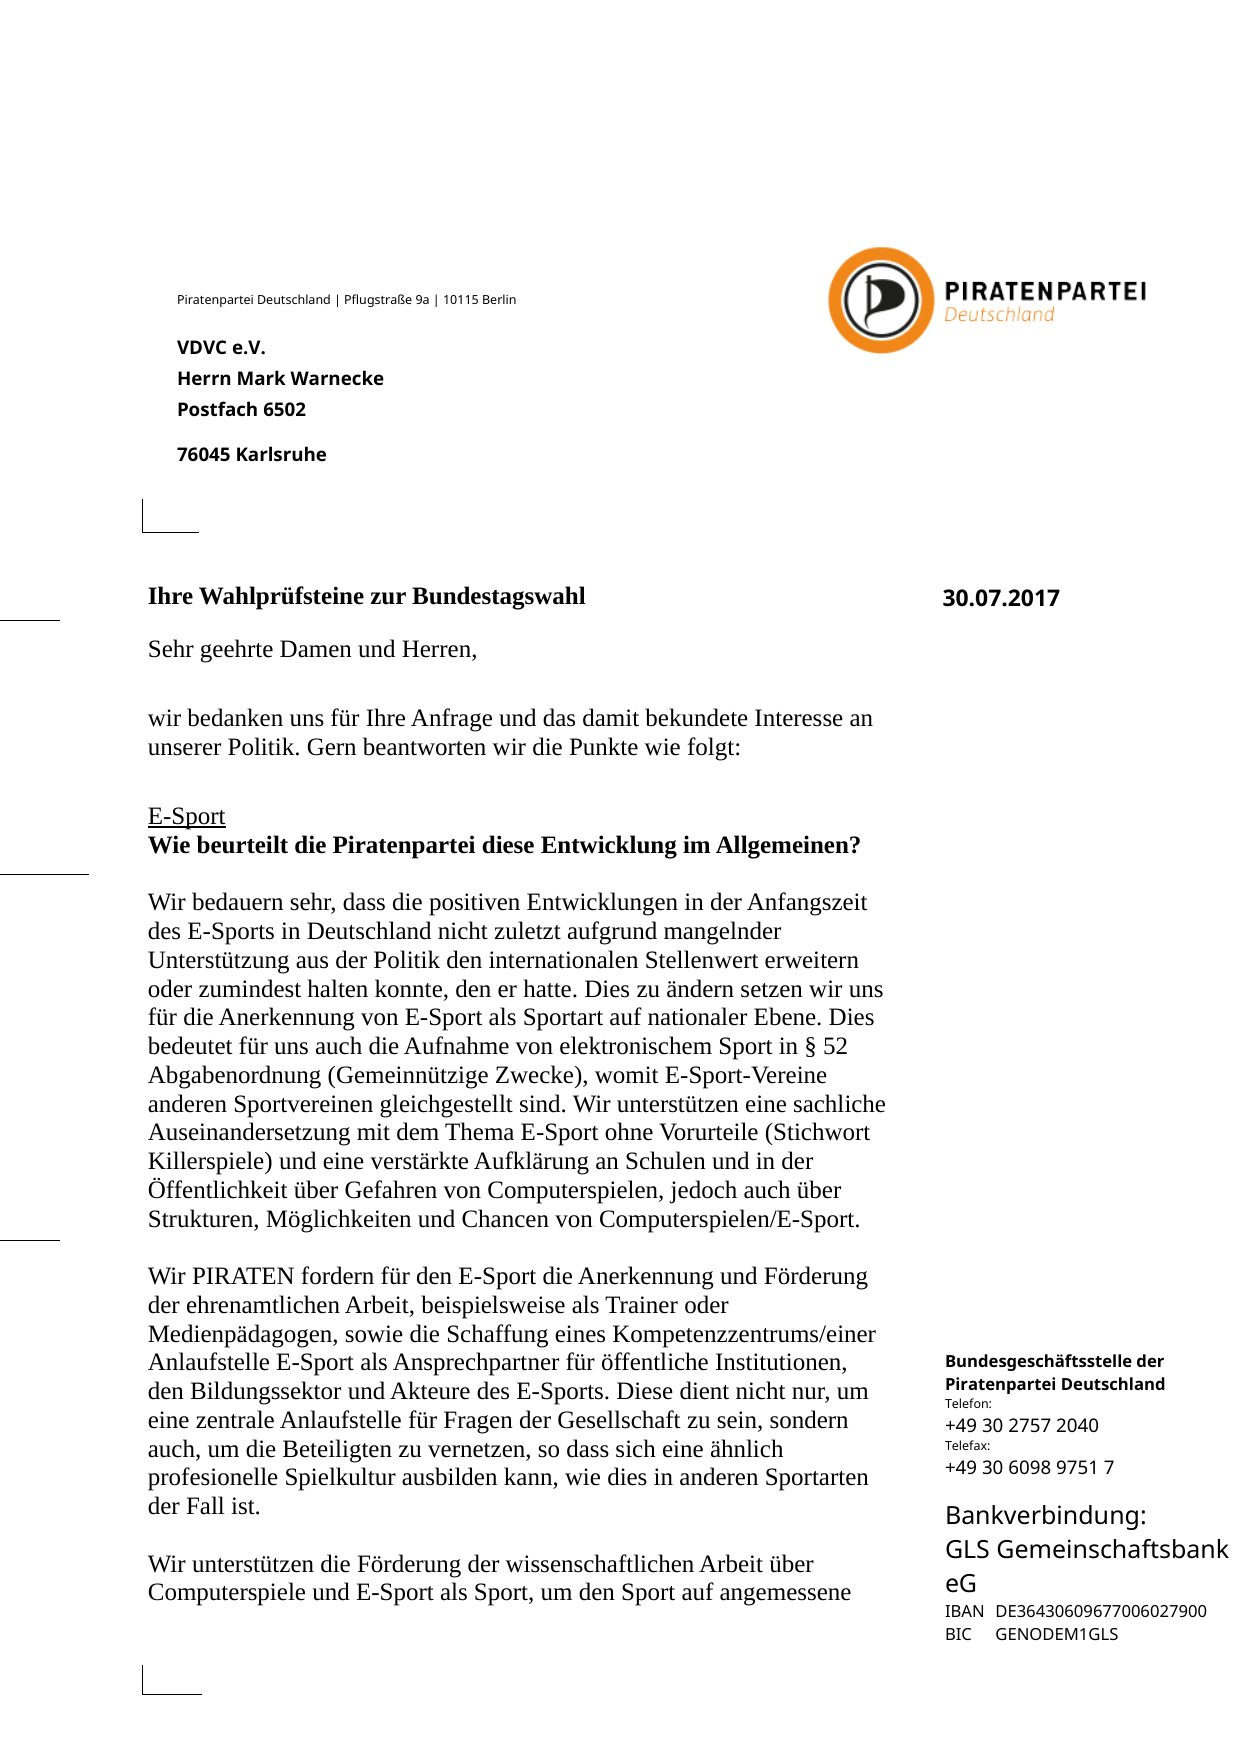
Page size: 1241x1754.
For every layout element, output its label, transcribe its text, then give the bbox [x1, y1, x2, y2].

text wir bedanken uns für Ihre Anfrage und das damit bekundete Interesse an unserer Politik. Gern beantworten wir die Punkte wie folgt: [148, 703, 886, 761]
text Wie beurteilt die Piratenpartei diese Entwicklung im Allgemeinen? [148, 830, 886, 859]
picture [822, 241, 1241, 361]
text Wir PIRATEN fordern für den E-Sport die Anerkennung und Förderung der ehrenamtlichen Arbeit, beispielsweise als Trainer oder Medienpädagogen, sowie die Schaffung eines Kompetenzzentrums/einer Anlaufstelle E-Sport als Ansprechpartner für öffentliche Institutionen, den Bildungssektor und Akteure des E-Sports. Diese dient nicht nur, um eine zentrale Anlaufstelle für Fragen der Gesellschaft zu sein, sondern auch, um die Beteiligten zu vernetzen, so dass sich eine ähnlich profesionelle Spielkultur ausbilden kann, wie dies in anderen Sportarten der Fall ist. [148, 1261, 886, 1520]
text Sehr geehrte Damen und Herren, [148, 634, 886, 662]
text Wir unterstützen die Förderung der wissenschaftlichen Arbeit über Computerspiele und E-Sport als Sport, um den Sport auf angemessene [148, 1549, 886, 1606]
text Wir bedauern sehr, dass die positiven Entwicklungen in der Anfangszeit des E-Sports in Deutschland nicht zuletzt aufgrund mangelnder Unterstützung aus der Politik den internationalen Stellenwert erweitern oder zumindest halten konnte, den er hatte. Dies zu ändern setzen wir uns für die Anerkennung von E-Sport als Sportart auf nationaler Ebene. Dies bedeutet für uns auch die Aufnahme von elektronischem Sport in § 52 Abgabenordnung (Gemeinnützige Zwecke), womit E-Sport-Vereine anderen Sportvereinen gleichgestellt sind. Wir unterstützen eine sachliche Auseinandersetzung mit dem Thema E-Sport ohne Vorurteile (Stichwort Killerspiele) und eine verstärkte Aufklärung an Schulen und in der Öffentlichkeit über Gefahren von Computerspielen, jedoch auch über Strukturen, Möglichkeiten und Chancen von Computerspielen/E-Sport. [148, 887, 886, 1232]
text E-Sport [148, 801, 886, 830]
